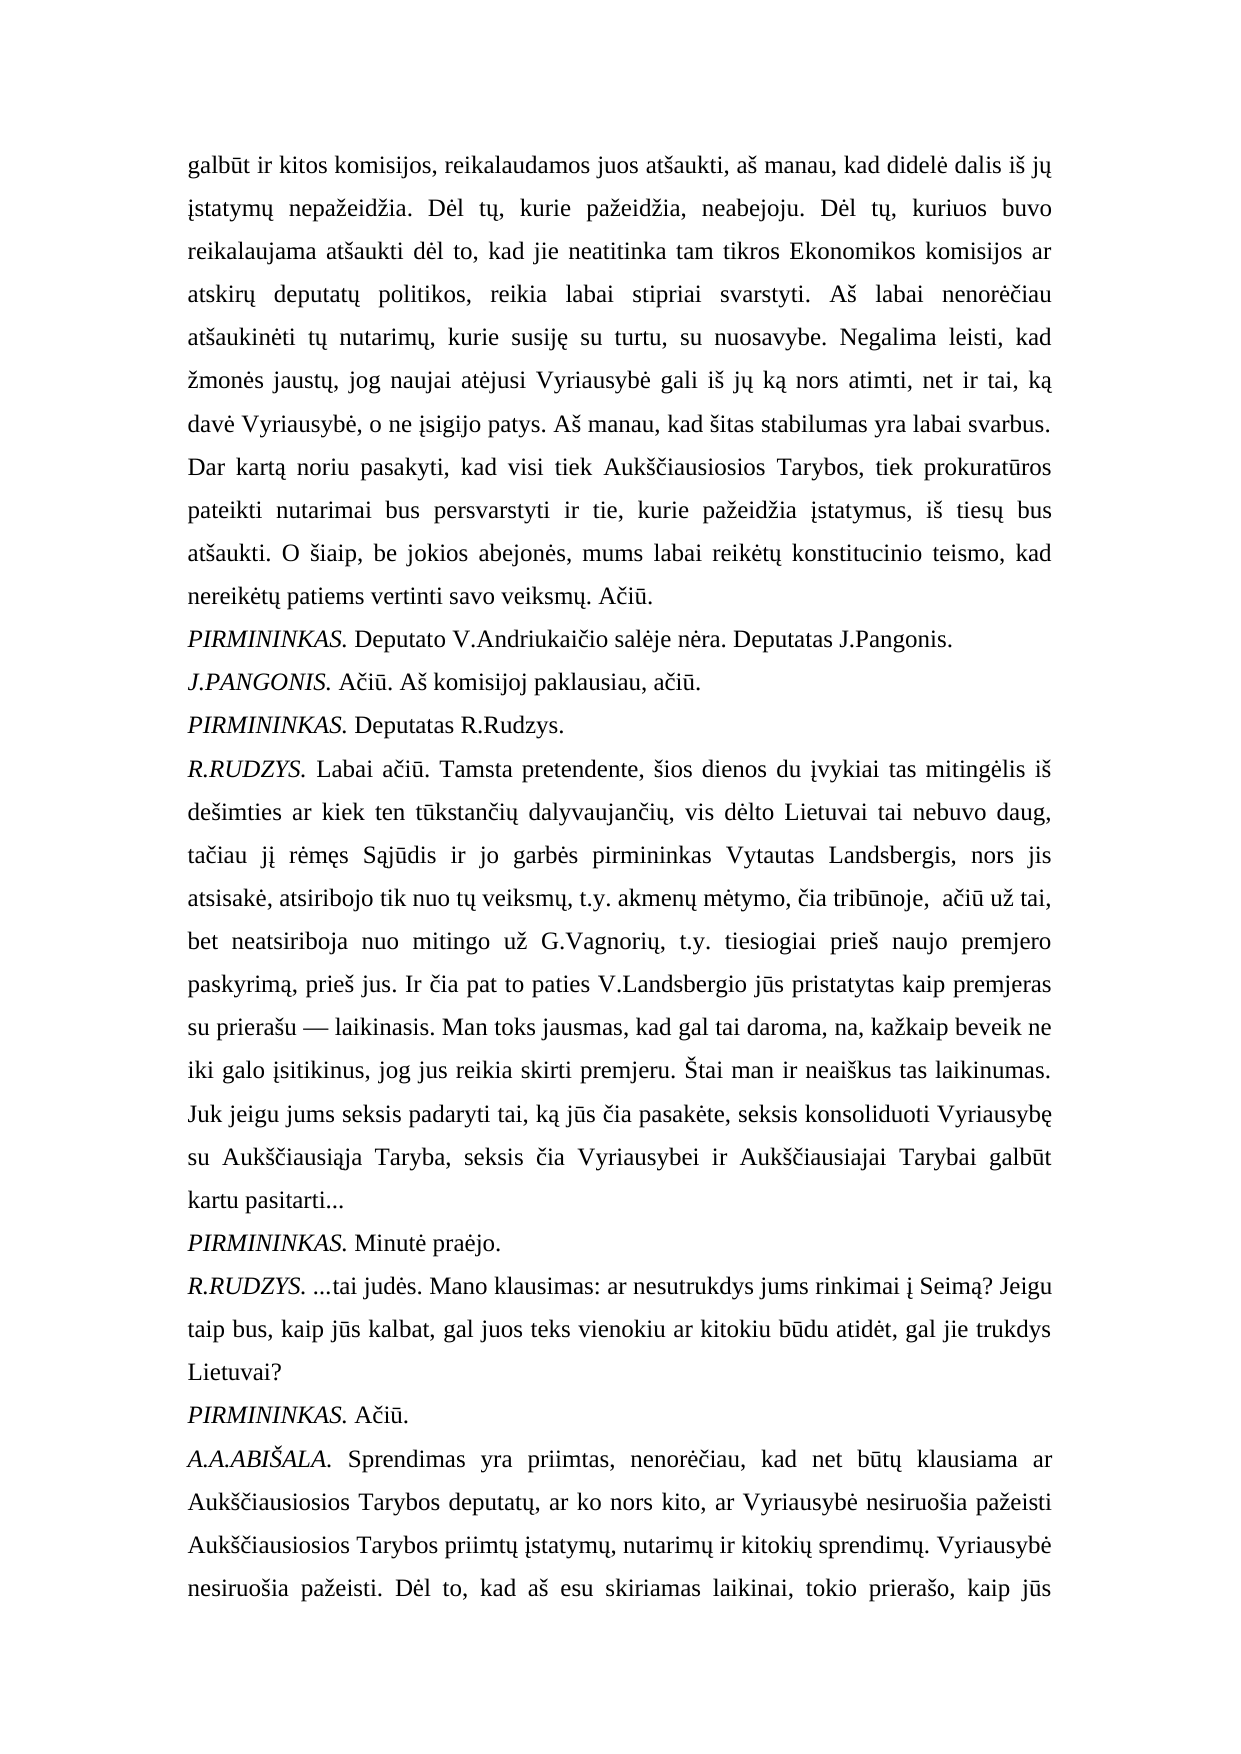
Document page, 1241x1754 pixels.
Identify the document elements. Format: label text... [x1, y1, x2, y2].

text R.RUDZYS. ...tai judės. Mano klausimas: ar nesutrukdys jums rinkimai į Seimą? Jeigu taip bus, kaip jūs kalbat, gal juos teks vienokiu ar kitokiu būdu atidėt, gal jie trukdys Lietuvai? [187, 1271, 1053, 1386]
text PIRMININKAS. Minutė praėjo. [187, 1228, 1053, 1257]
text R.RUDZYS. Labai ačiū. Tamsta pretendente, šios dienos du įvykiai tas mitingėlis iš dešimties ar kiek ten tūkstančių dalyvaujančių, vis dėlto Lietuvai tai nebuvo daug, tačiau jį rėmęs Sąjūdis ir jo garbės pirmininkas Vytautas Landsbergis, nors jis atsisakė, atsiribojo tik nuo tų veiksmų, t.y. akmenų mėtymo, čia tribūnoje, ačiū už tai, bet neatsiriboja nuo mitingo už G.Vagnorių, t.y. tiesiogiai prieš naujo premjero paskyrimą, prieš jus. Ir čia pat to paties V.Landsbergio jūs pristatytas kaip premjeras su prierašu — laikinasis. Man toks jausmas, kad gal tai daroma, na, kažkaip beveik ne iki galo įsitikinus, jog jus reikia skirti premjeru. Štai man ir neaiškus tas laikinumas. Juk jeigu jums seksis padaryti tai, ką jūs čia pasakėte, seksis konsoliduoti Vyriausybę su Aukščiausiąja Taryba, seksis čia Vyriausybei ir Aukščiausiajai Tarybai galbūt kartu pasitarti... [187, 754, 1053, 1214]
text galbūt ir kitos komisijos, reikalaudamos juos atšaukti, aš manau, kad didelė dalis iš jų įstatymų nepažeidžia. Dėl tų, kurie pažeidžia, neabejoju. Dėl tų, kuriuos buvo reikalaujama atšaukti dėl to, kad jie neatitinka tam tikros Ekonomikos komisijos ar atskirų deputatų politikos, reikia labai stipriai svarstyti. Aš labai nenorėčiau atšaukinėti tų nutarimų, kurie susiję su turtu, su nuosavybe. Negalima leisti, kad žmonės jaustų, jog naujai atėjusi Vyriausybė gali iš jų ką nors atimti, net ir tai, ką davė Vyriausybė, o ne įsigijo patys. Aš manau, kad šitas stabilumas yra labai svarbus. Dar kartą noriu pasakyti, kad visi tiek Aukščiausiosios Tarybos, tiek prokuratūros pateikti nutarimai bus persvarstyti ir tie, kurie pažeidžia įstatymus, iš tiesų bus atšaukti. O šiaip, be jokios abejonės, mums labai reikėtų konstitucinio teismo, kad nereikėtų patiems vertinti savo veiksmų. Ačiū. [187, 150, 1053, 610]
text PIRMININKAS. Deputato V.Andriukaičio salėje nėra. Deputatas J.Pangonis. [187, 624, 1053, 653]
text J.PANGONIS. Ačiū. Aš komisijoj paklausiau, ačiū. [187, 667, 1053, 696]
text PIRMININKAS. Deputatas R.Rudzys. [187, 711, 1053, 739]
text A.A.ABIŠALA. Sprendimas yra priimtas, nenorėčiau, kad net būtų klausiama ar Aukščiausiosios Tarybos deputatų, ar ko nors kito, ar Vyriausybė nesiruošia pažeisti Aukščiausiosios Tarybos priimtų įstatymų, nutarimų ir kitokių sprendimų. Vyriausybė nesiruošia pažeisti. Dėl to, kad aš esu skiriamas laikinai, tokio prierašo, kaip jūs [187, 1444, 1053, 1602]
text PIRMININKAS. Ačiū. [187, 1401, 1053, 1429]
